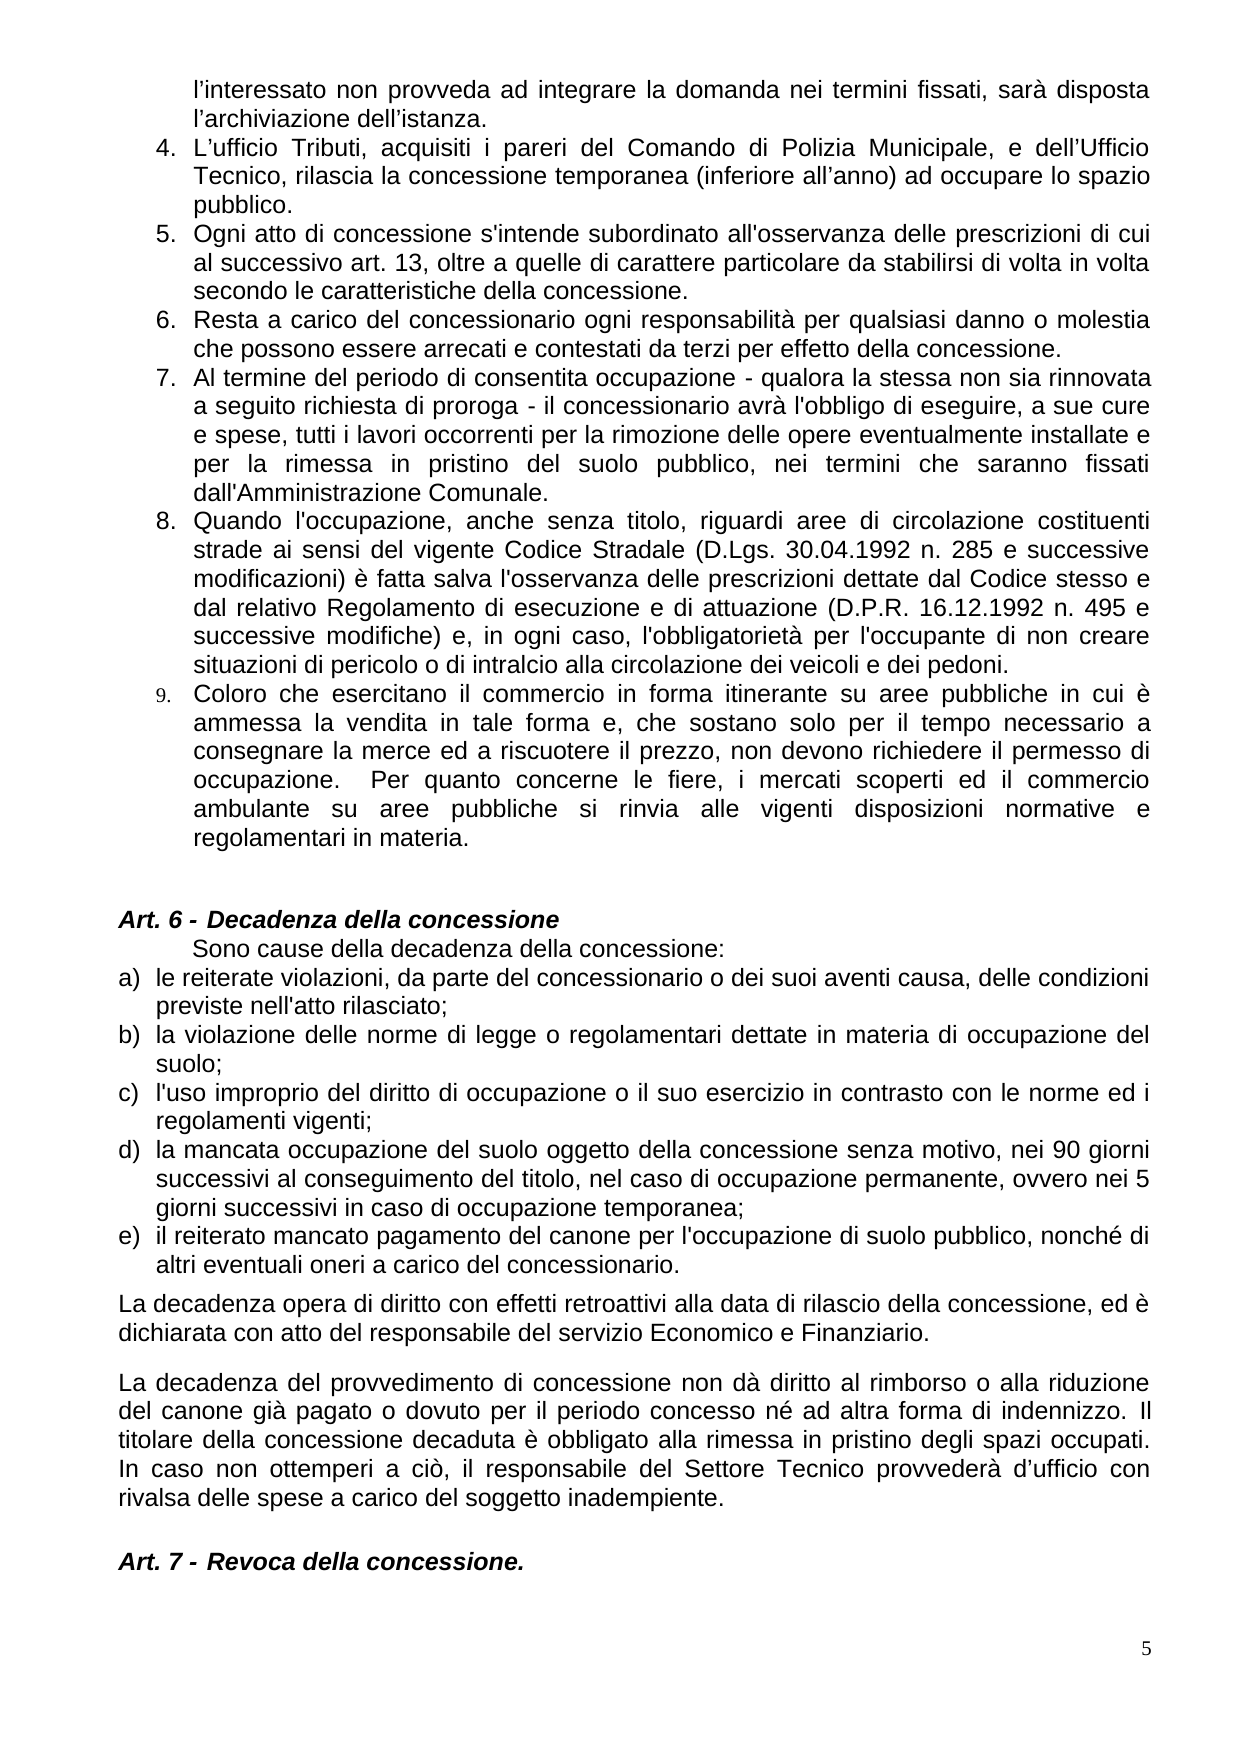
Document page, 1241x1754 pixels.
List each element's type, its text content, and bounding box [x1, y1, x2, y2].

list l’interessato non provveda ad integrare la domanda nei termini fissati, sarà disposta l’archiviazione dell’istanza. [156, 75, 1152, 132]
list L’ufficio Tributi, acquisiti i pareri del Comando di Polizia Municipale, e dell’Ufficio Tecnico, rilascia la concessione temporanea (inferiore all’anno) ad occupare lo spazio pubblico. [156, 132, 1152, 219]
list Al termine del periodo di consentita occupazione ‑ qualora la stessa non sia rinnovata a seguito richiesta di proroga ‑ il concessionario avrà l'obbligo di eseguire, a sue cure e spese, tutti i lavori occorrenti per la rimozione delle opere eventualmente installate e per la rimessa in pristino del suolo pubblico, nei termini che saranno fissati dall'Amministrazione Comunale. [156, 362, 1152, 506]
list le reiterate violazioni, da parte del concessionario o dei suoi aventi causa, delle condizioni previste nell'atto rilasciato; [118, 962, 1152, 1020]
list la violazione delle norme di legge o regolamentari dettate in materia di occupazione del suolo; [118, 1020, 1152, 1077]
list il reiterato mancato pagamento del canone per l'occupazione di suolo pubblico, nonché di altri eventuali oneri a carico del concessionario. [118, 1221, 1152, 1279]
list Quando l'occupazione, anche senza titolo, riguardi aree di circolazione costituenti strade ai sensi del vigente Codice Stradale (D.Lgs. 30.04.1992 n. 285 e successive modificazioni) è fatta salva l'osservanza delle prescrizioni dettate dal Codice stesso e dal relativo Regolamento di esecuzione e di attuazione (D.P.R. 16.12.1992 n. 495 e successive modifiche) e, in ogni caso, l'obbligatorietà per l'occupante di non creare situazioni di pericolo o di intralcio alla circolazione dei veicoli e dei pedoni. [156, 506, 1152, 679]
list l'uso improprio del diritto di occupazione o il suo esercizio in contrasto con le norme ed i regolamenti vigenti; [118, 1077, 1152, 1135]
text Sono cause della decadenza della concessione: [118, 934, 1152, 962]
subtitle Art. 6 ‑ Decadenza della concessione [118, 905, 1152, 934]
text La decadenza opera di diritto con effetti retroattivi alla data di rilascio della concessione, ed è dichiarata con atto del responsabile del servizio Economico e Finanziario. [118, 1289, 1152, 1347]
list la mancata occupazione del suolo oggetto della concessione senza motivo, nei 90 giorni successivi al conseguimento del titolo, nel caso di occupazione permanente, ovvero nei 5 giorni successivi in caso di occupazione temporanea; [118, 1135, 1152, 1221]
text La decadenza del provvedimento di concessione non dà diritto al rimborso o alla riduzione del canone già pagato o dovuto per il periodo concesso né ad altra forma di indennizzo. Il titolare della concessione decaduta è obbligato alla rimessa in pristino degli spazi occupati. In caso non ottemperi a ciò, il responsabile del Settore Tecnico provvederà d’ufficio con rivalsa delle spese a carico del soggetto inadempiente. [118, 1367, 1152, 1511]
list Ogni atto di concessione s'intende subordinato all'osservanza delle prescrizioni di cui al successivo art. 13, oltre a quelle di carattere particolare da stabilirsi di volta in volta secondo le caratteristiche della concessione. [156, 219, 1152, 305]
subtitle Art. 7 ‑ Revoca della concessione. [118, 1547, 1152, 1576]
list Coloro che esercitano il commercio in forma itinerante su aree pubbliche in cui è ammessa la vendita in tale forma e, che sostano solo per il tempo necessario a consegnare la merce ed a riscuotere il prezzo, non devono richiedere il permesso di occupazione. Per quanto concerne le fiere, i mercati scoperti ed il commercio ambulante su aree pubbliche si rinvia alle vigenti disposizioni normative e regolamentari in materia. [156, 679, 1152, 851]
list Resta a carico del concessionario ogni responsabilità per qualsiasi danno o molestia che possono essere arrecati e contestati da terzi per effetto della concessione. [156, 305, 1152, 362]
